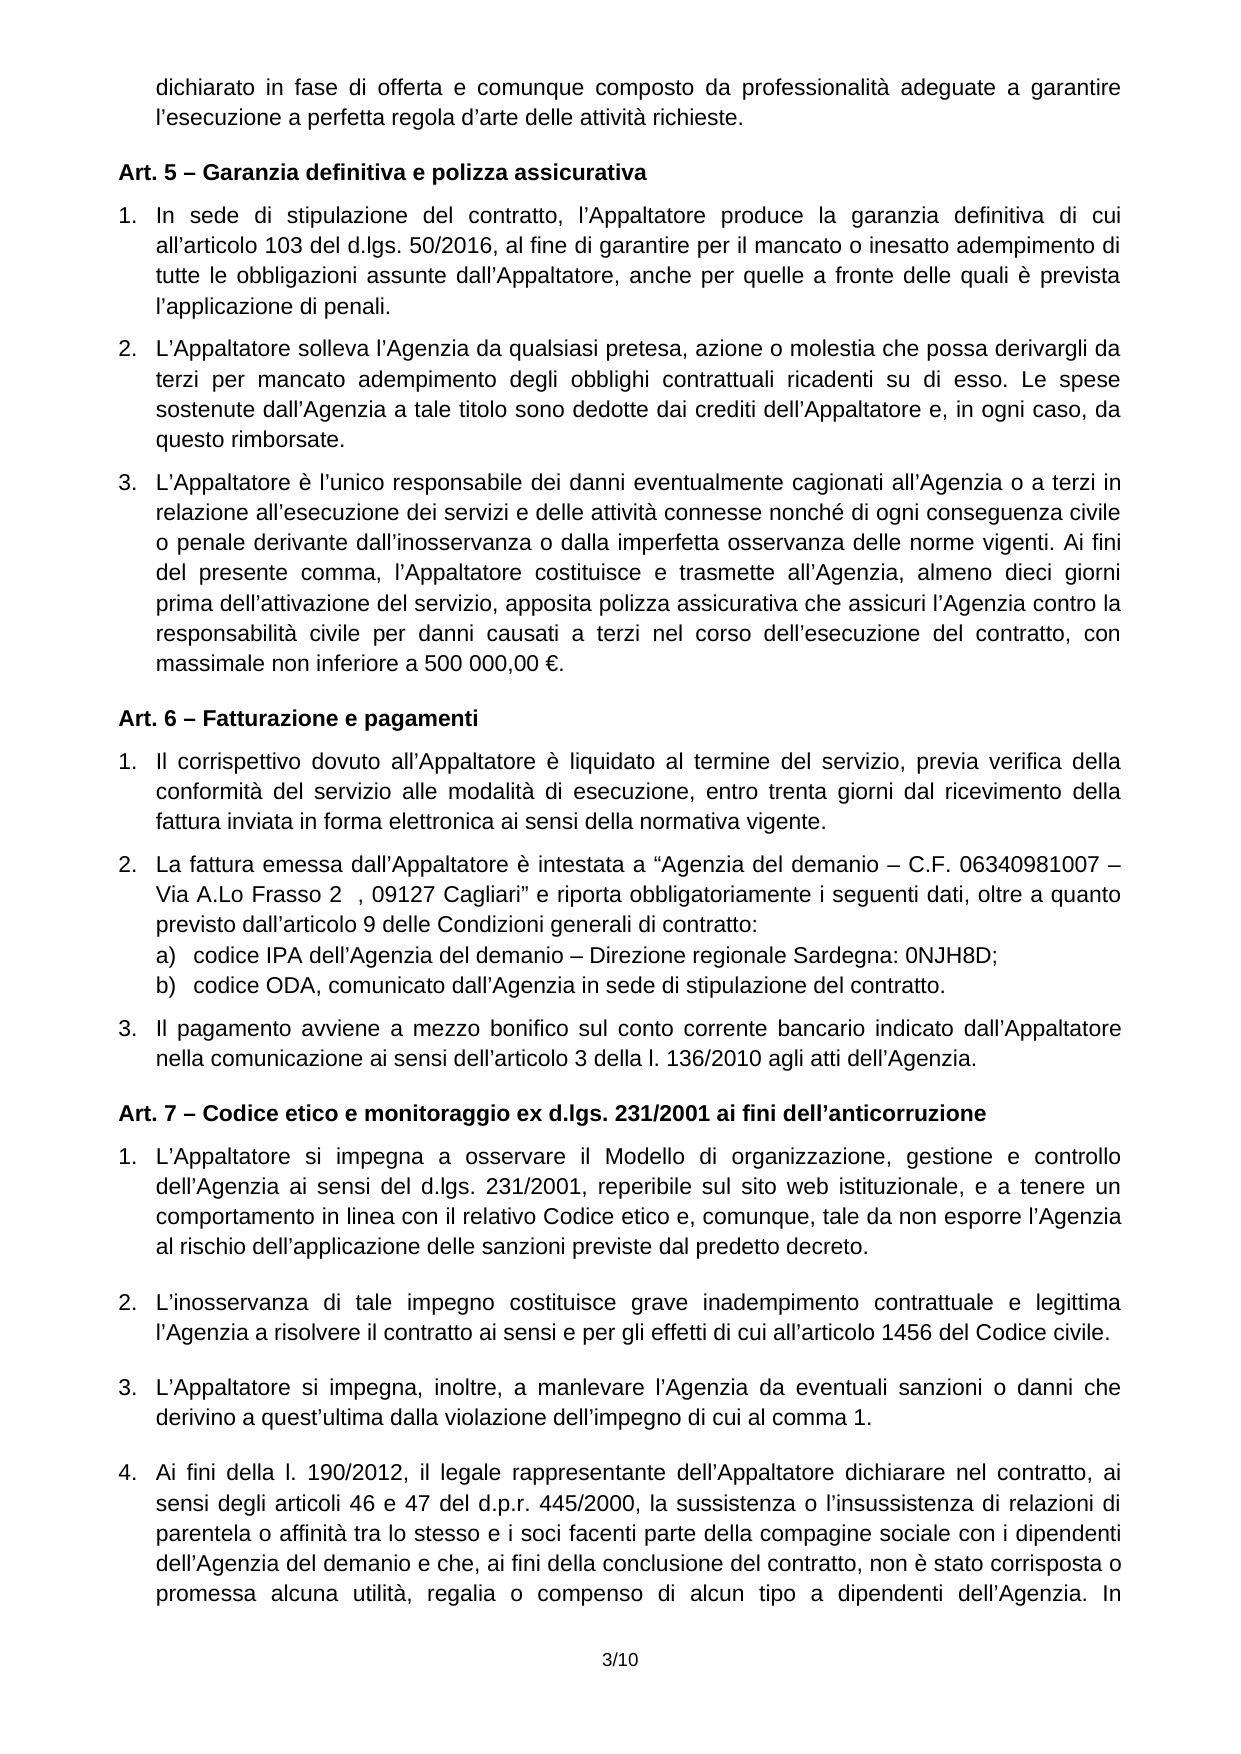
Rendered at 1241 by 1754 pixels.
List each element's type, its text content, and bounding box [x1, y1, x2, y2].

list L’Appaltatore solleva l’Agenzia da qualsiasi pretesa, azione o molestia che possa derivargli da terzi per mancato adempimento degli obblighi contrattuali ricadenti su di esso. Le spese sostenute dall’Agenzia a tale titolo sono dedotte dai crediti dell’Appaltatore e, in ogni caso, da questo rimborsate. [118, 335, 1122, 452]
list L’Appaltatore si impegna, inoltre, a manlevare l’Agenzia da eventuali sanzioni o danni che derivino a quest’ultima dalla violazione dell’impegno di cui al comma 1. [118, 1374, 1122, 1430]
list La fattura emessa dall’Appaltatore è intestata a “Agenzia del demanio – C.F. 06340981007 – Via A.Lo Frasso 2 , 09127 Cagliari” e riporta obbligatoriamente i seguenti dati, oltre a quanto previsto dall’articolo 9 delle Condizioni generali di contratto: [118, 851, 1122, 938]
list codice IPA dell’Agenzia del demanio – Direzione regionale Sardegna: 0NJH8D; [156, 942, 1122, 968]
list L’inosservanza di tale impegno costituisce grave inadempimento contrattuale e legittima l’Agenzia a risolvere il contratto ai sensi e per gli effetti di cui all’articolo 1456 del Codice civile. [118, 1288, 1122, 1345]
list L’Appaltatore è l’unico responsabile dei danni eventualmente cagionati all’Agenzia o a terzi in relazione all’esecuzione dei servizi e delle attività connesse nonché di ogni conseguenza civile o penale derivante dall’inosservanza o dalla imperfetta osservanza delle norme vigenti. Ai fini del presente comma, l’Appaltatore costituisce e trasmette all’Agenzia, almeno dieci giorni prima dell’attivazione del servizio, apposita polizza assicurativa che assicuri l’Agenzia contro la responsabilità civile per danni causati a terzi nel corso dell’esecuzione del contratto, con massimale non inferiore a 500 000,00 €. [118, 469, 1122, 676]
list Ai fini della l. 190/2012, il legale rappresentante dell’Appaltatore dichiarare nel contratto, ai sensi degli articoli 46 e 47 del d.p.r. 445/2000, la sussistenza o l’insussistenza di relazioni di parentela o affinità tra lo stesso e i soci facenti parte della compagine sociale con i dipendenti dell’Agenzia del demanio e che, ai fini della conclusione del contratto, non è stato corrisposta o promessa alcuna utilità, regalia o compenso di alcun tipo a dipendenti dell’Agenzia. In [118, 1459, 1122, 1606]
list dichiarato in fase di offerta e comunque composto da professionalità adeguate a garantire l’esecuzione a perfetta regola d’arte delle attività richieste. [118, 74, 1122, 130]
list Fatturazione e pagamenti [118, 705, 1122, 731]
list Garanzia definitiva e polizza assicurativa [118, 159, 1122, 186]
list Il pagamento avviene a mezzo bonifico sul conto corrente bancario indicato dall’Appaltatore nella comunicazione ai sensi dell’articolo 3 della l. 136/2010 agli atti dell’Agenzia. [118, 1014, 1122, 1071]
list Codice etico e monitoraggio ex d.lgs. 231/2001 ai fini dell’anticorruzione [118, 1100, 1122, 1126]
list codice ODA, comunicato dall’Agenzia in sede di stipulazione del contratto. [156, 972, 1122, 998]
list Il corrispettivo dovuto all’Appaltatore è liquidato al termine del servizio, previa verifica della conformità del servizio alle modalità di esecuzione, entro trenta giorni dal ricevimento della fattura inviata in forma elettronica ai sensi della normativa vigente. [118, 748, 1122, 834]
list In sede di stipulazione del contratto, l’Appaltatore produce la garanzia definitiva di cui all’articolo 103 del d.lgs. 50/2016, al fine di garantire per il mancato o inesatto adempimento di tutte le obbligazioni assunte dall’Appaltatore, anche per quelle a fronte delle quali è prevista l’applicazione di penali. [118, 202, 1122, 319]
list L’Appaltatore si impegna a osservare il Modello di organizzazione, gestione e controllo dell’Agenzia ai sensi del d.lgs. 231/2001, reperibile sul sito web istituzionale, e a tenere un comportamento in linea con il relativo Codice etico e, comunque, tale da non esporre l’Agenzia al rischio dell’applicazione delle sanzioni previste dal predetto decreto. [118, 1143, 1122, 1259]
